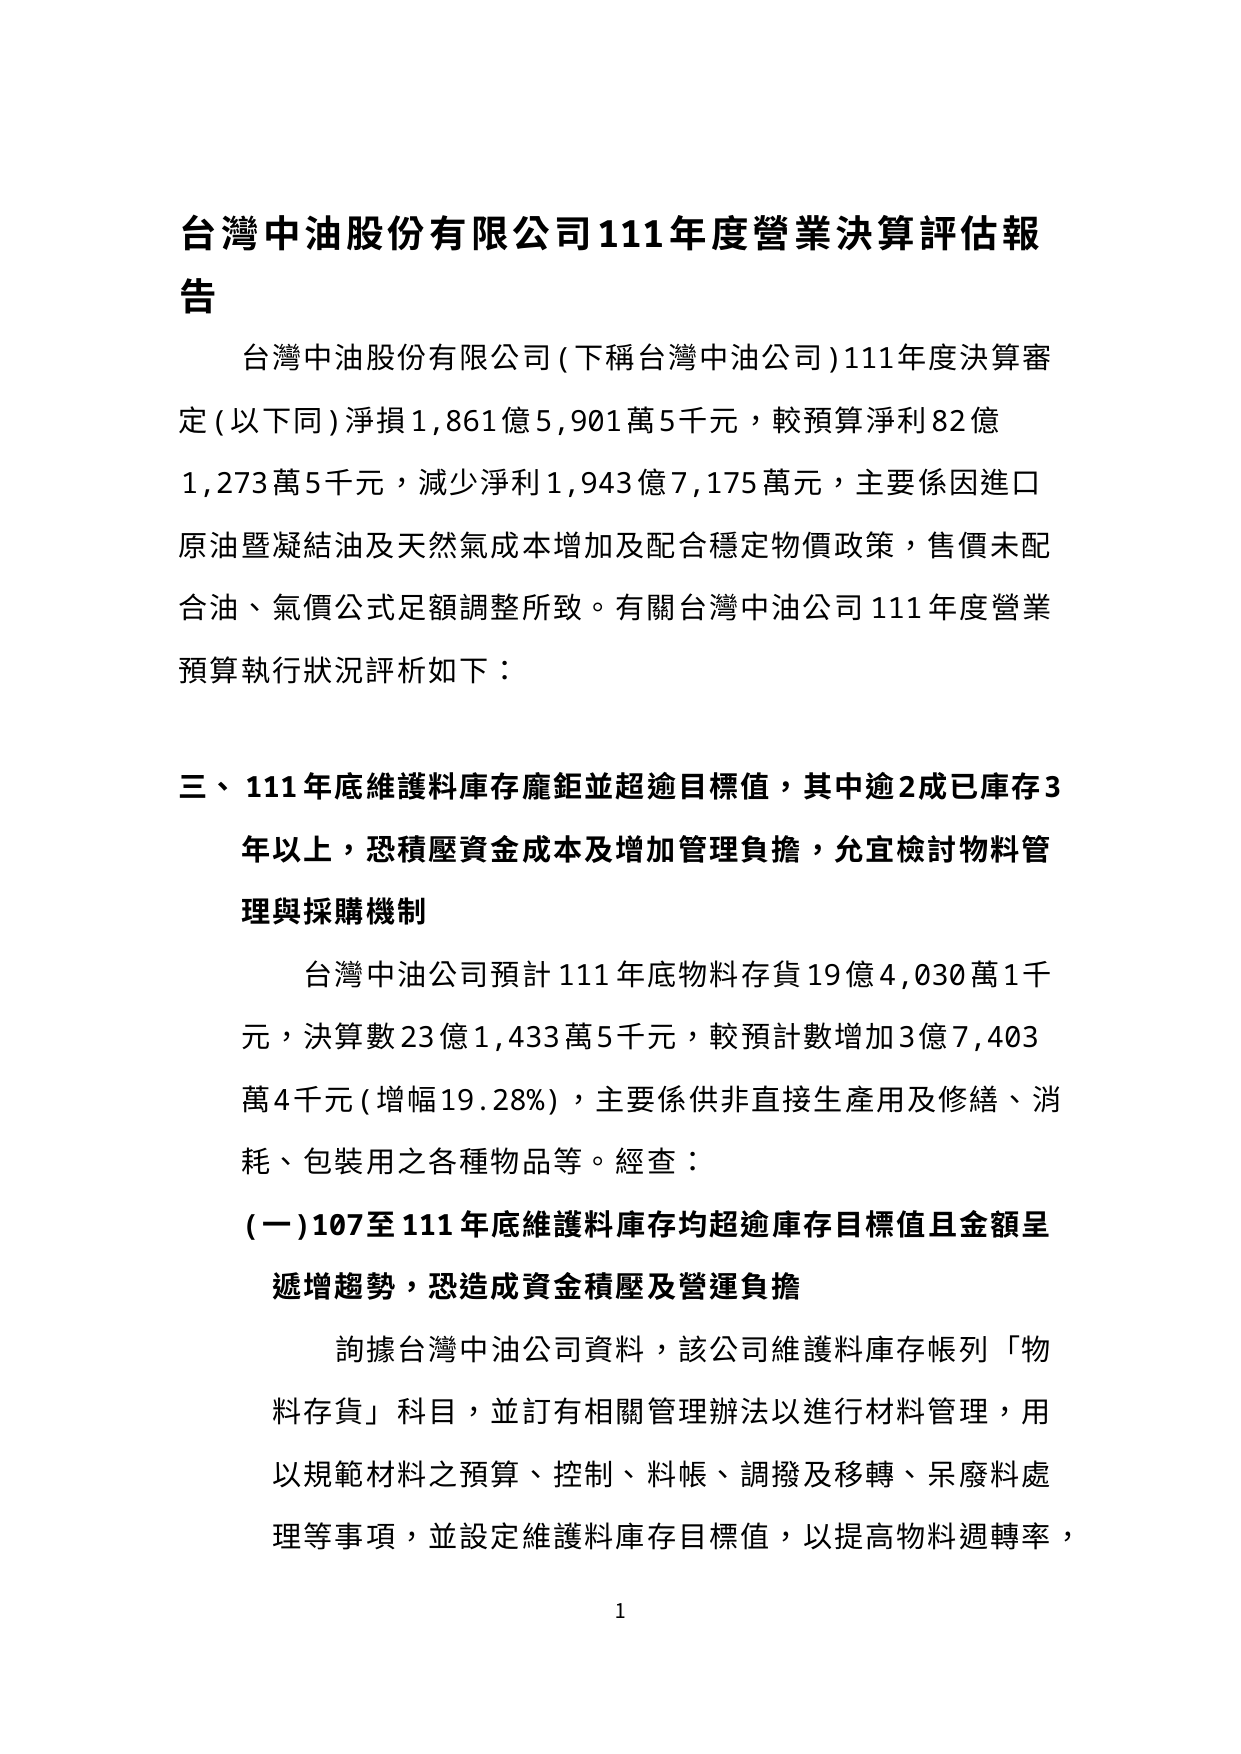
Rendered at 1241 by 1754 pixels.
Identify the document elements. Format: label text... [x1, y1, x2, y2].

text 台灣中油公司預計111年底物料存貨19億4,030萬1千元，決算數23億1,433萬5千元，較預計數增加3億7,403萬4千元(增幅19.28%)，主要係供非直接生產用及修繕、消耗、包裝用之各種物品等。經查： [236, 931, 1063, 1181]
text 台灣中油股份有限公司(下稱台灣中油公司)111年度決算審定(以下同)淨損1,861億5,901萬5千元，較預算淨利82億1,273萬5千元，減少淨利1,943億7,175萬元，主要係因進口原油暨凝結油及天然氣成本增加及配合穩定物價政策，售價未配合油、氣價公式足額調整所致。有關台灣中油公司111年度營業預算執行狀況評析如下： [177, 314, 1063, 689]
text 詢據台灣中油公司資料，該公司維護料庫存帳列「物料存貨」科目，並訂有相關管理辦法以進行材料管理，用以規範材料之預算、控制、料帳、調撥及移轉、呆廢料處理等事項，並設定維護料庫存目標值，以提高物料週轉率，避免資金積壓。惟該公司111年度決算維護料庫存金額20億52萬元較107年底之12億9,855萬元，遽增7億665萬元(增幅54.42%)，且111年底庫存金額超逾目標值計2億7,673萬元(逾限比率16.01%)，亦較107年底逾限金額1,834萬元(逾限比率1.43%)為高，維護料庫存金額逐年上升，且均超逾所訂之庫存目標值(詳表1)，恐造成資金積壓及營運負擔。 [266, 1306, 1063, 1556]
text (一)107至111年底維護料庫存均超逾庫存目標值且金額呈遞增趨勢，恐造成資金積壓及營運負擔 [236, 1181, 1063, 1306]
text 台灣中油股份有限公司111年度營業決算評估報告 [177, 189, 1063, 314]
text 三、111年底維護料庫存龐鉅並超逾目標值，其中逾2成已庫存3年以上，恐積壓資金成本及增加管理負擔，允宜檢討物料管理與採購機制 [177, 743, 1063, 931]
